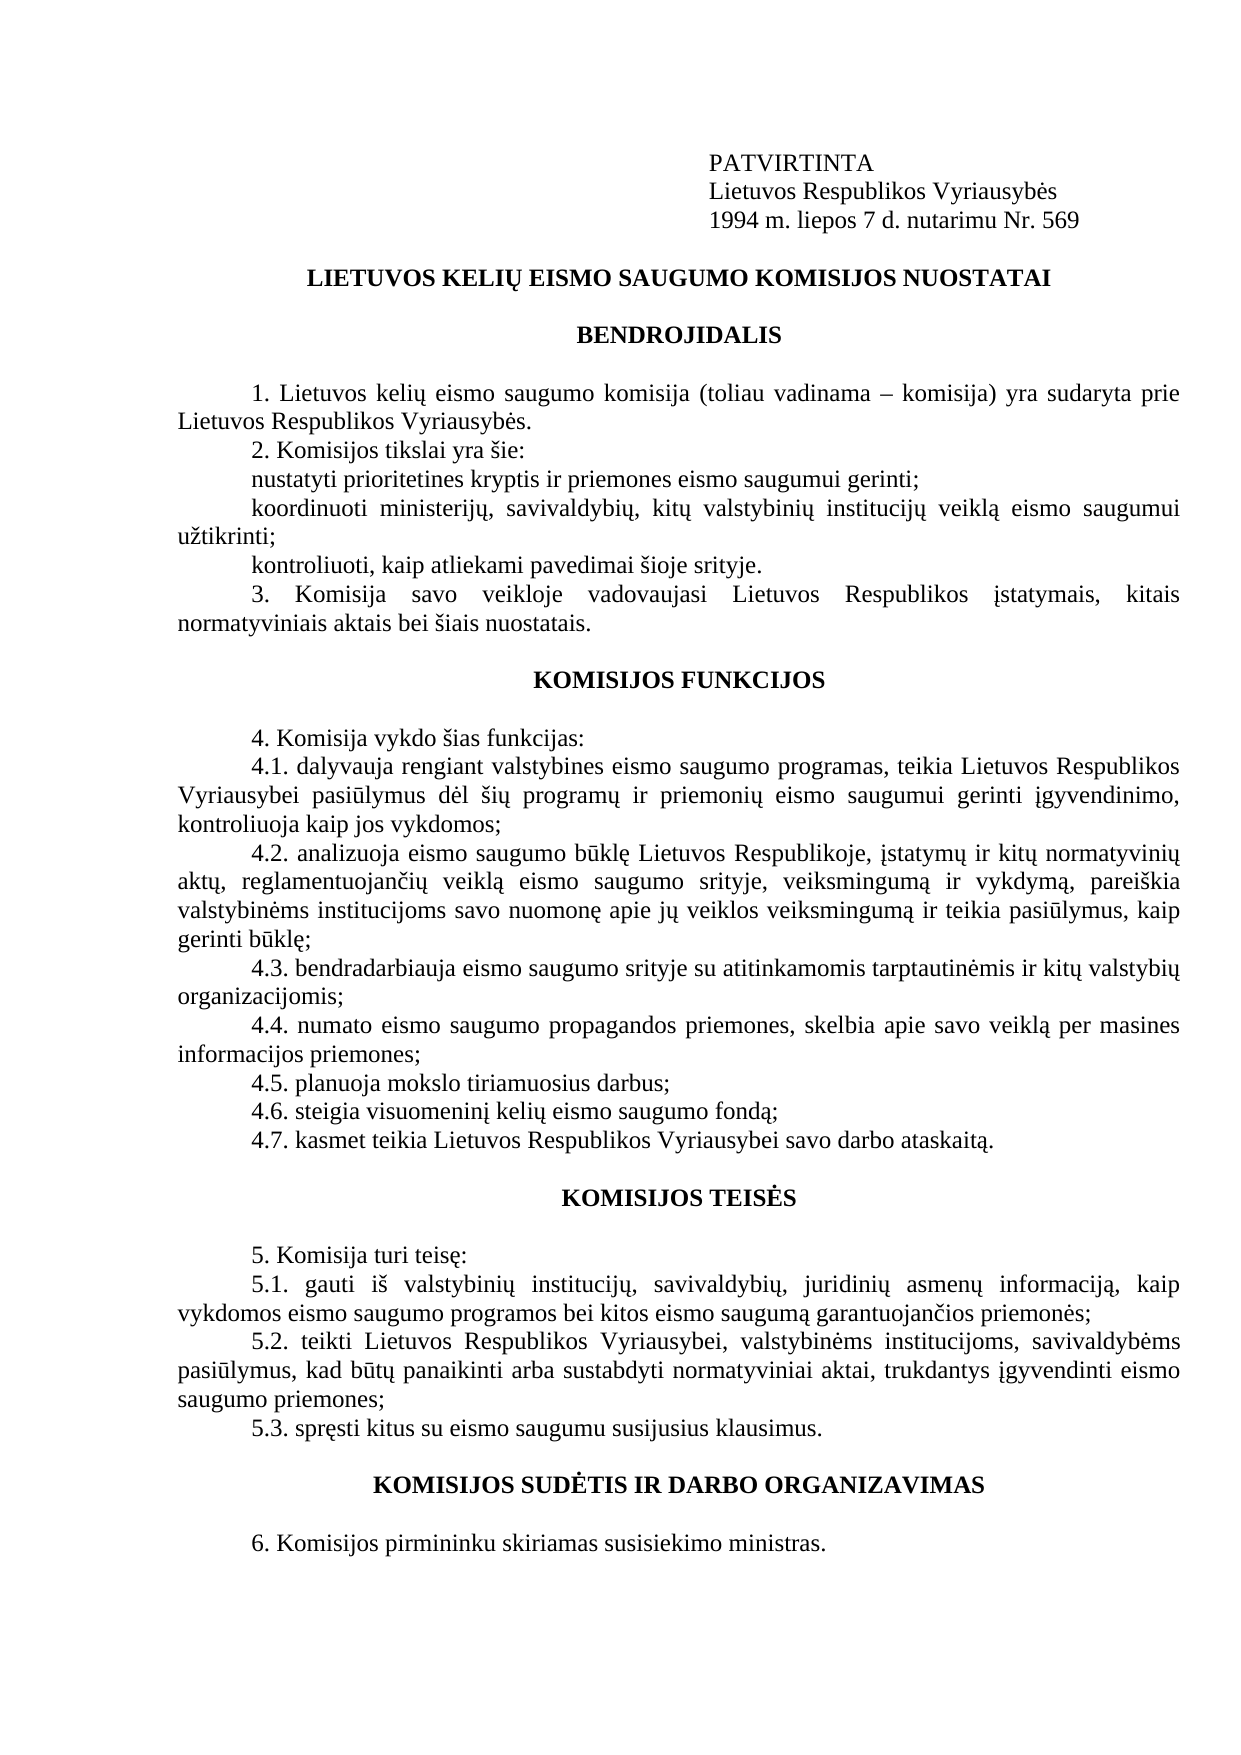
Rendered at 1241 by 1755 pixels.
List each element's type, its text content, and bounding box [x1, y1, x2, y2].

text Lietuvos kelių eismo saugumo komisijos nuostatai [177, 263, 1181, 291]
text 4.2. analizuoja eismo saugumo būklę Lietuvos Respublikoje, įstatymų ir kitų normatyvinių aktų, reglamentuojančių veiklą eismo saugumo srityje, veiksmingumą ir vykdymą, pareiškia valstybinėms institucijoms savo nuomonę apie jų veiklos veiksmingumą ir teikia pasiūlymus, kaip gerinti būklę; [177, 838, 1181, 953]
text Bendrojidalis [177, 320, 1181, 349]
text nustatyti prioritetines kryptis ir priemones eismo saugumui gerinti; [177, 464, 1181, 493]
text Lietuvos Respublikos Vyriausybės [177, 176, 1181, 205]
text Komisijos teisės [177, 1183, 1181, 1211]
text 5.3. spręsti kitus su eismo saugumu susijusius klausimus. [177, 1413, 1181, 1441]
text 4.4. numato eismo saugumo propagandos priemones, skelbia apie savo veiklą per masines informacijos priemones; [177, 1010, 1181, 1068]
text 1994 m. liepos 7 d. nutarimu Nr. 569 [177, 205, 1181, 234]
text 5.1. gauti iš valstybinių institucijų, savivaldybių, juridinių asmenų informaciją, kaip vykdomos eismo saugumo programos bei kitos eismo saugumą garantuojančios priemonės; [177, 1269, 1181, 1326]
text 4.5. planuoja mokslo tiriamuosius darbus; [177, 1068, 1181, 1096]
text 4. Komisija vykdo šias funkcijas: [177, 723, 1181, 751]
text kontroliuoti, kaip atliekami pavedimai šioje srityje. [177, 550, 1181, 579]
text 4.1. dalyvauja rengiant valstybines eismo saugumo programas, teikia Lietuvos Respublikos Vyriausybei pasiūlymus dėl šių programų ir priemonių eismo saugumui gerinti įgyvendinimo, kontroliuoja kaip jos vykdomos; [177, 751, 1181, 838]
text Komisijos sudėtis ir darbo organizavimas [177, 1470, 1181, 1499]
text 1. Lietuvos kelių eismo saugumo komisija (toliau vadinama – komisija) yra sudaryta prie Lietuvos Respublikos Vyriausybės. [177, 378, 1181, 435]
text 4.7. kasmet teikia Lietuvos Respublikos Vyriausybei savo darbo ataskaitą. [177, 1125, 1181, 1154]
text 4.6. steigia visuomeninį kelių eismo saugumo fondą; [177, 1096, 1181, 1125]
text Komisijos funkcijos [177, 665, 1181, 694]
text PATVIRTINTA [709, 148, 1181, 176]
text koordinuoti ministerijų, savivaldybių, kitų valstybinių institucijų veiklą eismo saugumui užtikrinti; [177, 493, 1181, 550]
text 5. Komisija turi teisę: [177, 1240, 1181, 1269]
text 2. Komisijos tikslai yra šie: [177, 435, 1181, 464]
text 3. Komisija savo veikloje vadovaujasi Lietuvos Respublikos įstatymais, kitais normatyviniais aktais bei šiais nuostatais. [177, 579, 1181, 636]
text 4.3. bendradarbiauja eismo saugumo srityje su atitinkamomis tarptautinėmis ir kitų valstybių organizacijomis; [177, 953, 1181, 1010]
text 5.2. teikti Lietuvos Respublikos Vyriausybei, valstybinėms institucijoms, savivaldybėms pasiūlymus, kad būtų panaikinti arba sustabdyti normatyviniai aktai, trukdantys įgyvendinti eismo saugumo priemones; [177, 1326, 1181, 1413]
text 6. Komisijos pirmininku skiriamas susisiekimo ministras. [177, 1528, 1181, 1556]
